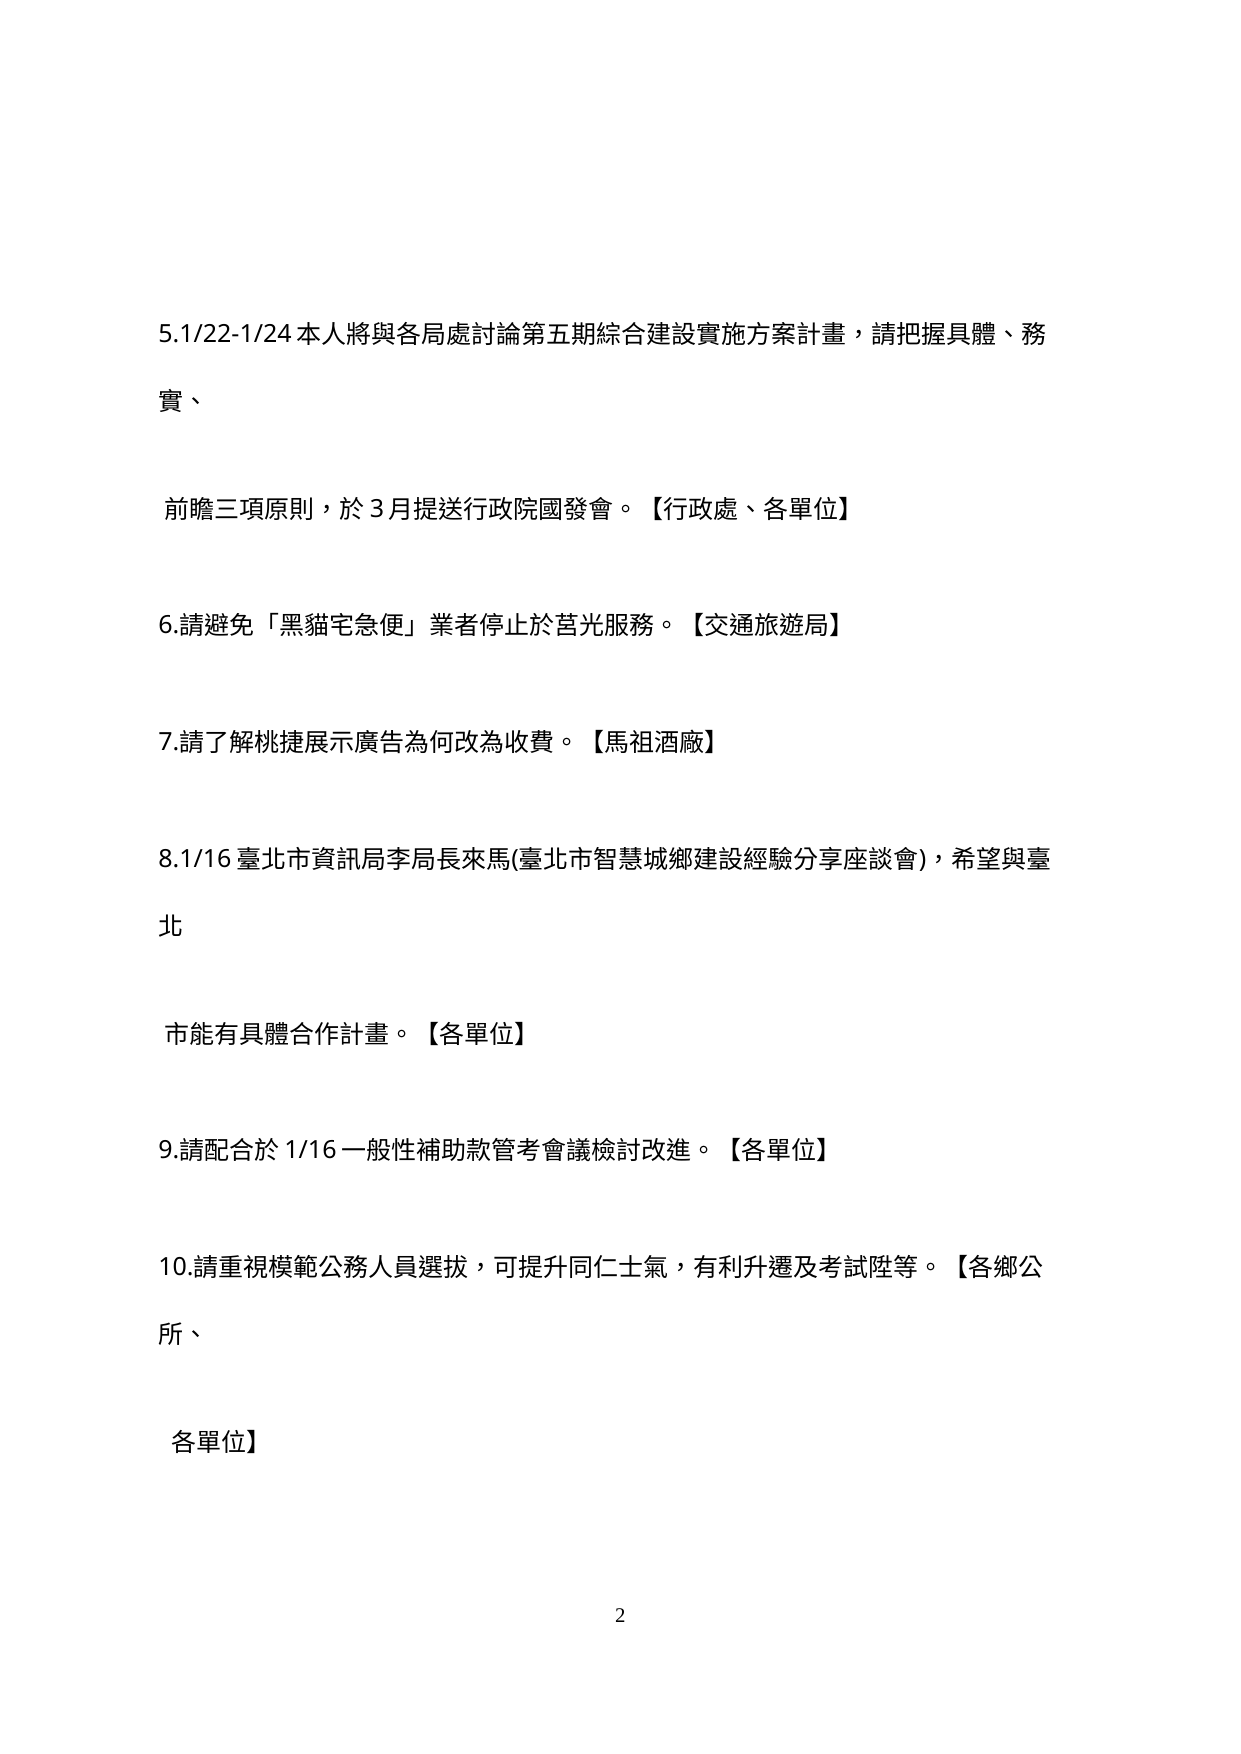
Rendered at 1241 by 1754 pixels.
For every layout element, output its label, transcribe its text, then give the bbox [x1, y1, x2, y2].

text 10.請重視模範公務人員選拔，可提升同仁士氣，有利升遷及考試陞等。【各鄉公所、 [158, 1226, 1053, 1351]
text 7.請了解桃捷展示廣告為何改為收費。【馬祖酒廠】 [158, 701, 1053, 759]
text 9.請配合於1/16一般性補助款管考會議檢討改進。【各單位】 [158, 1109, 1053, 1168]
text 8.1/16臺北市資訊局李局長來馬(臺北市智慧城鄉建設經驗分享座談會)，希望與臺北 [158, 818, 1053, 943]
text 各單位】 [158, 1401, 1053, 1459]
text 前瞻三項原則，於3月提送行政院國發會。【行政處、各單位】 [158, 468, 1053, 526]
text 市能有具體合作計畫。【各單位】 [158, 993, 1053, 1051]
text 5.1/22-1/24本人將與各局處討論第五期綜合建設實施方案計畫，請把握具體、務實、 [158, 293, 1053, 418]
text 6.請避免「黑貓宅急便」業者停止於莒光服務。【交通旅遊局】 [158, 584, 1053, 643]
